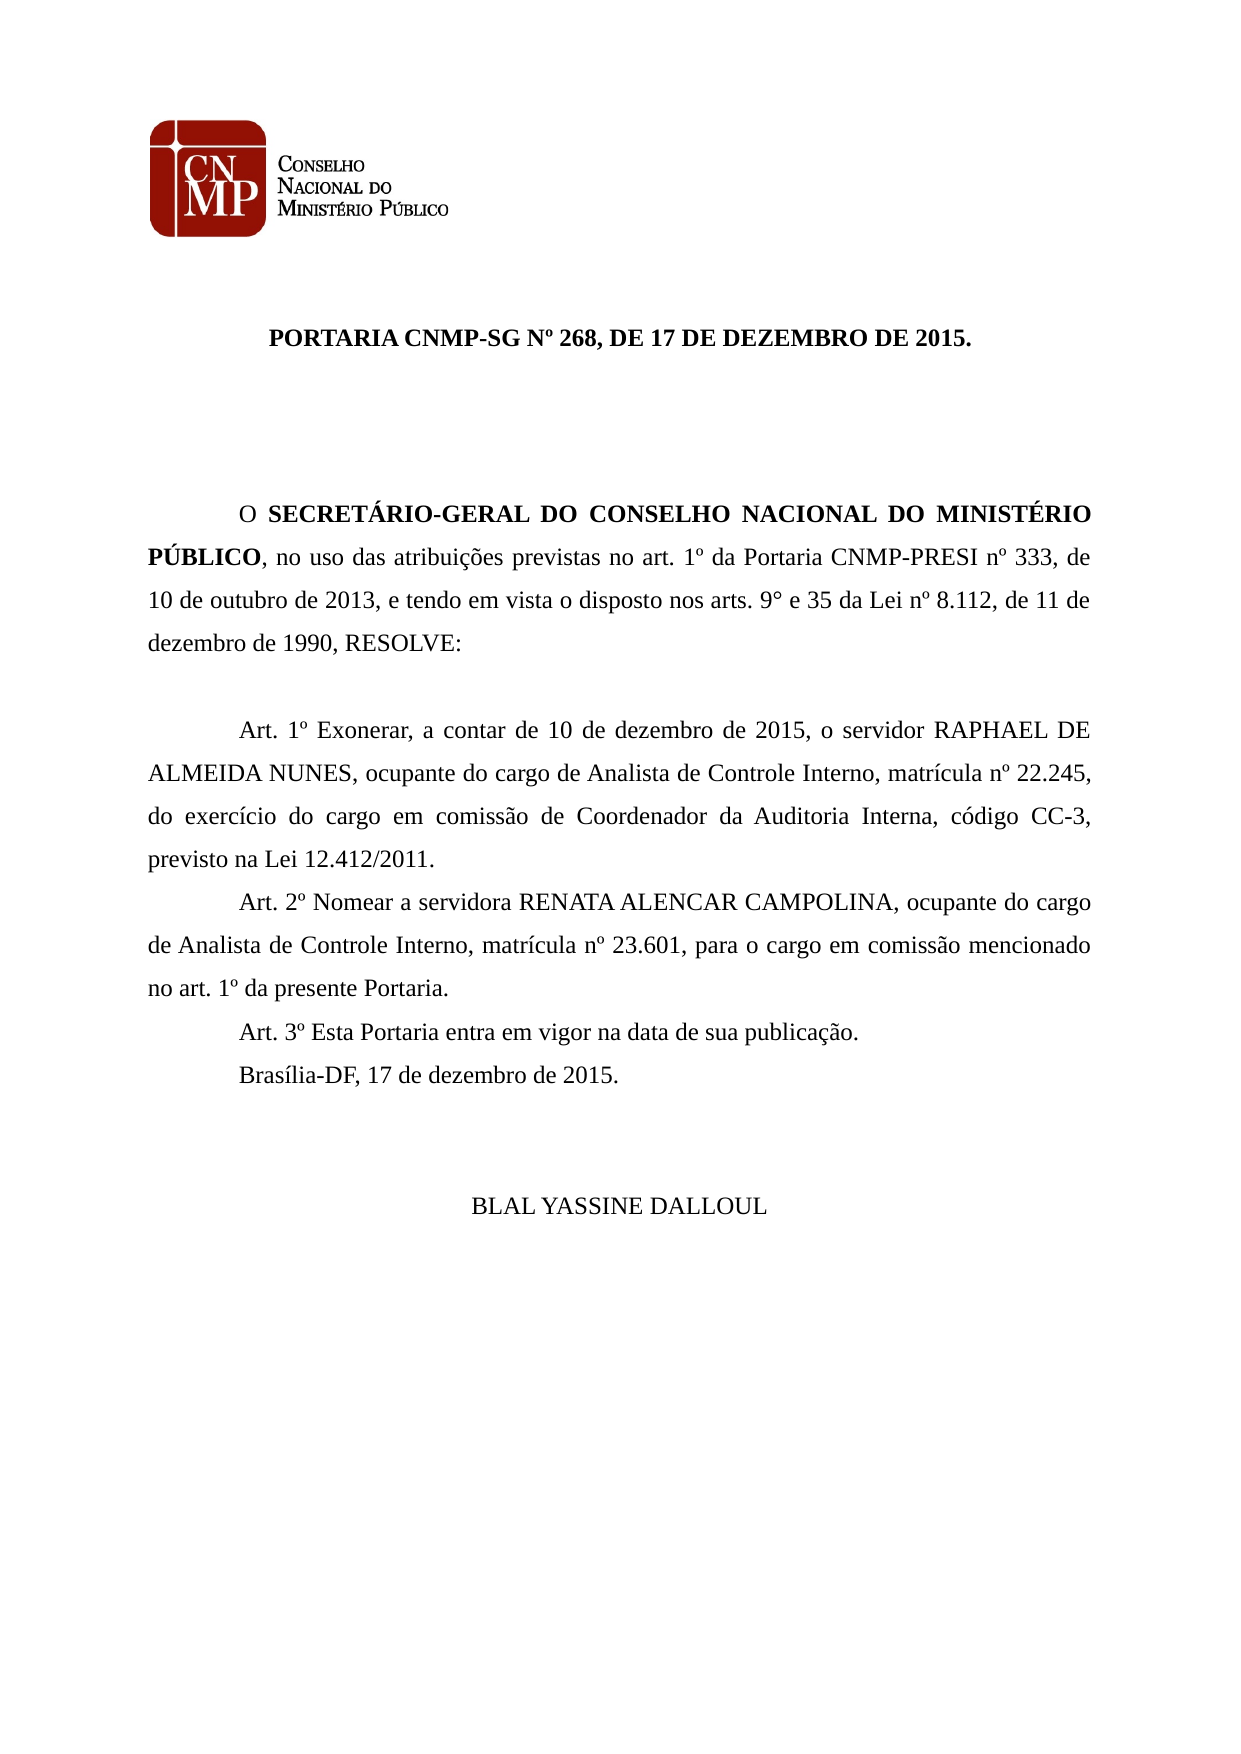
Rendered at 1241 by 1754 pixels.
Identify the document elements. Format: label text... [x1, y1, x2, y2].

text BLAL YASSINE DALLOUL [146, 1191, 1093, 1220]
text Art. 2º Nomear a servidora RENATA ALENCAR CAMPOLINA, ocupante do cargo de Analista de Controle Interno, matrícula nº 23.601, para o cargo em comissão mencionado no art. 1º da presente Portaria. [148, 887, 1093, 1002]
text Brasília-DF, 17 de dezembro de 2015. [148, 1060, 1093, 1088]
picture [150, 119, 449, 238]
text Art. 1º Exonerar, a contar de 10 de dezembro de 2015, o servidor RAPHAEL DE ALMEIDA NUNES, ocupante do cargo de Analista de Controle Interno, matrícula nº 22.245, do exercício do cargo em comissão de Coordenador da Auditoria Interna, código CC-3, previsto na Lei 12.412/2011. [148, 715, 1093, 873]
text PORTARIA CNMP-SG Nº 268, DE 17 DE DEZEMBRO DE 2015. [148, 323, 1093, 351]
text Art. 3º Esta Portaria entra em vigor na data de sua publicação. [148, 1017, 1093, 1045]
text O SECRETÁRIO-GERAL DO CONSELHO NACIONAL DO MINISTÉRIO PÚBLICO, no uso das atribuições previstas no art. 1º da Portaria CNMP-PRESI nº 333, de 10 de outubro de 2013, e tendo em vista o disposto nos arts. 9° e 35 da Lei nº 8.112, de 11 de dezembro de 1990, RESOLVE: [148, 499, 1093, 657]
